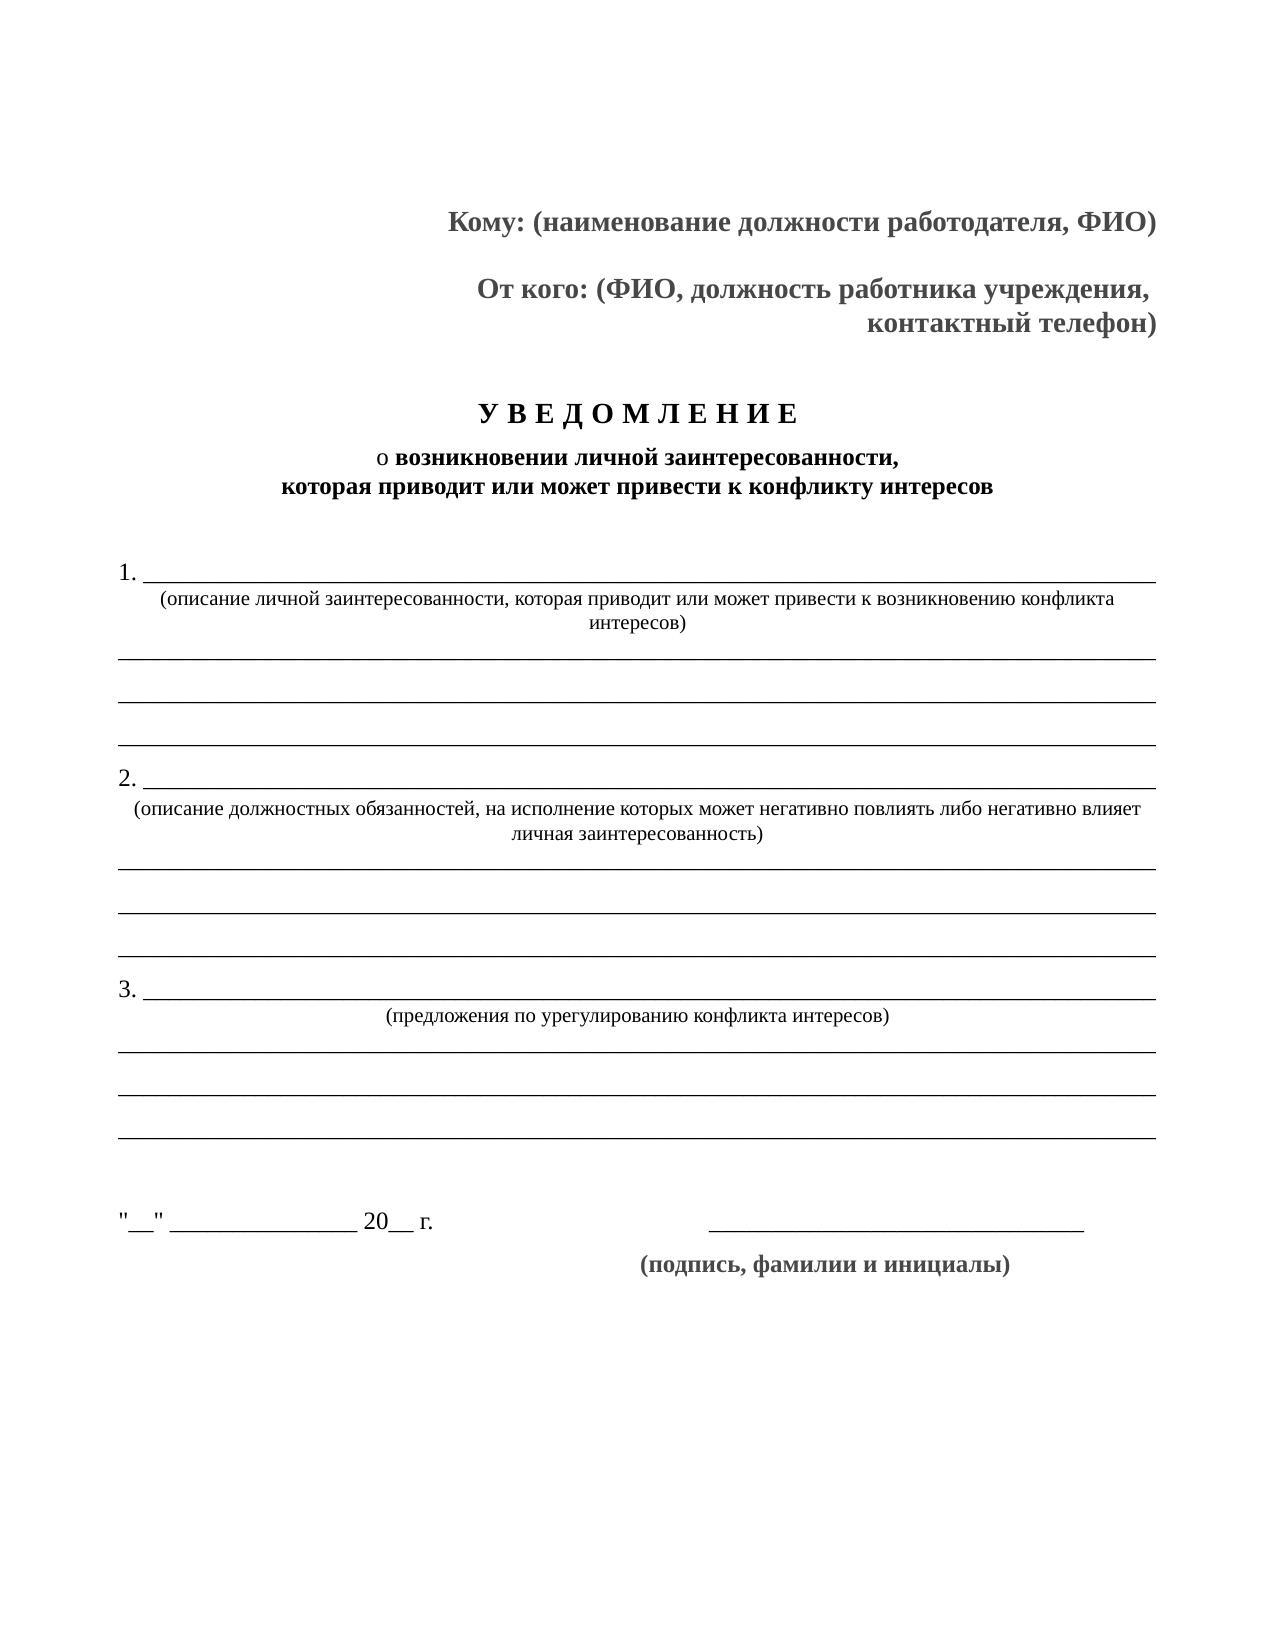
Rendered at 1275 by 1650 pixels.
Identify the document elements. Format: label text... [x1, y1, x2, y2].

text 3. _________________________________________________________________________________ [118, 974, 1157, 1003]
text _________________________________________________________________________________________________________________________________________________________________________________________________________________________________________________________ [118, 844, 1157, 959]
text о возникновении личной заинтересованности, [118, 442, 1157, 471]
text (описание личной заинтересованности, которая приводит или может привести к возникновению конфликта интересов) [118, 586, 1157, 634]
text От кого: (ФИО, должность работника учреждения, [118, 271, 1157, 305]
text 2. _________________________________________________________________________________ [118, 763, 1157, 792]
text (описание должностных обязанностей, на исполнение которых может негативно повлиять либо негативно влияет личная заинтересованность) [118, 796, 1157, 844]
text _________________________________________________________________________________________________________________________________________________________________________________________________________________________________________________________ [118, 634, 1157, 749]
text Кому: (наименование должности работодателя, ФИО) [118, 204, 1157, 238]
text 1. _________________________________________________________________________________ [118, 557, 1157, 586]
text контактный телефон) [118, 305, 1157, 338]
text _________________________________________________________________________________________________________________________________________________________________________________________________________________________________________________________ [118, 1027, 1157, 1142]
text (подпись, фамилии и инициалы) [118, 1249, 1157, 1278]
text которая приводит или может привести к конфликту интересов [118, 471, 1157, 499]
text уведомление [118, 396, 1157, 429]
text (предложения по урегулированию конфликта интересов) [118, 1003, 1157, 1027]
text "__" _______________ 20__ г. ______________________________ [118, 1206, 1157, 1235]
